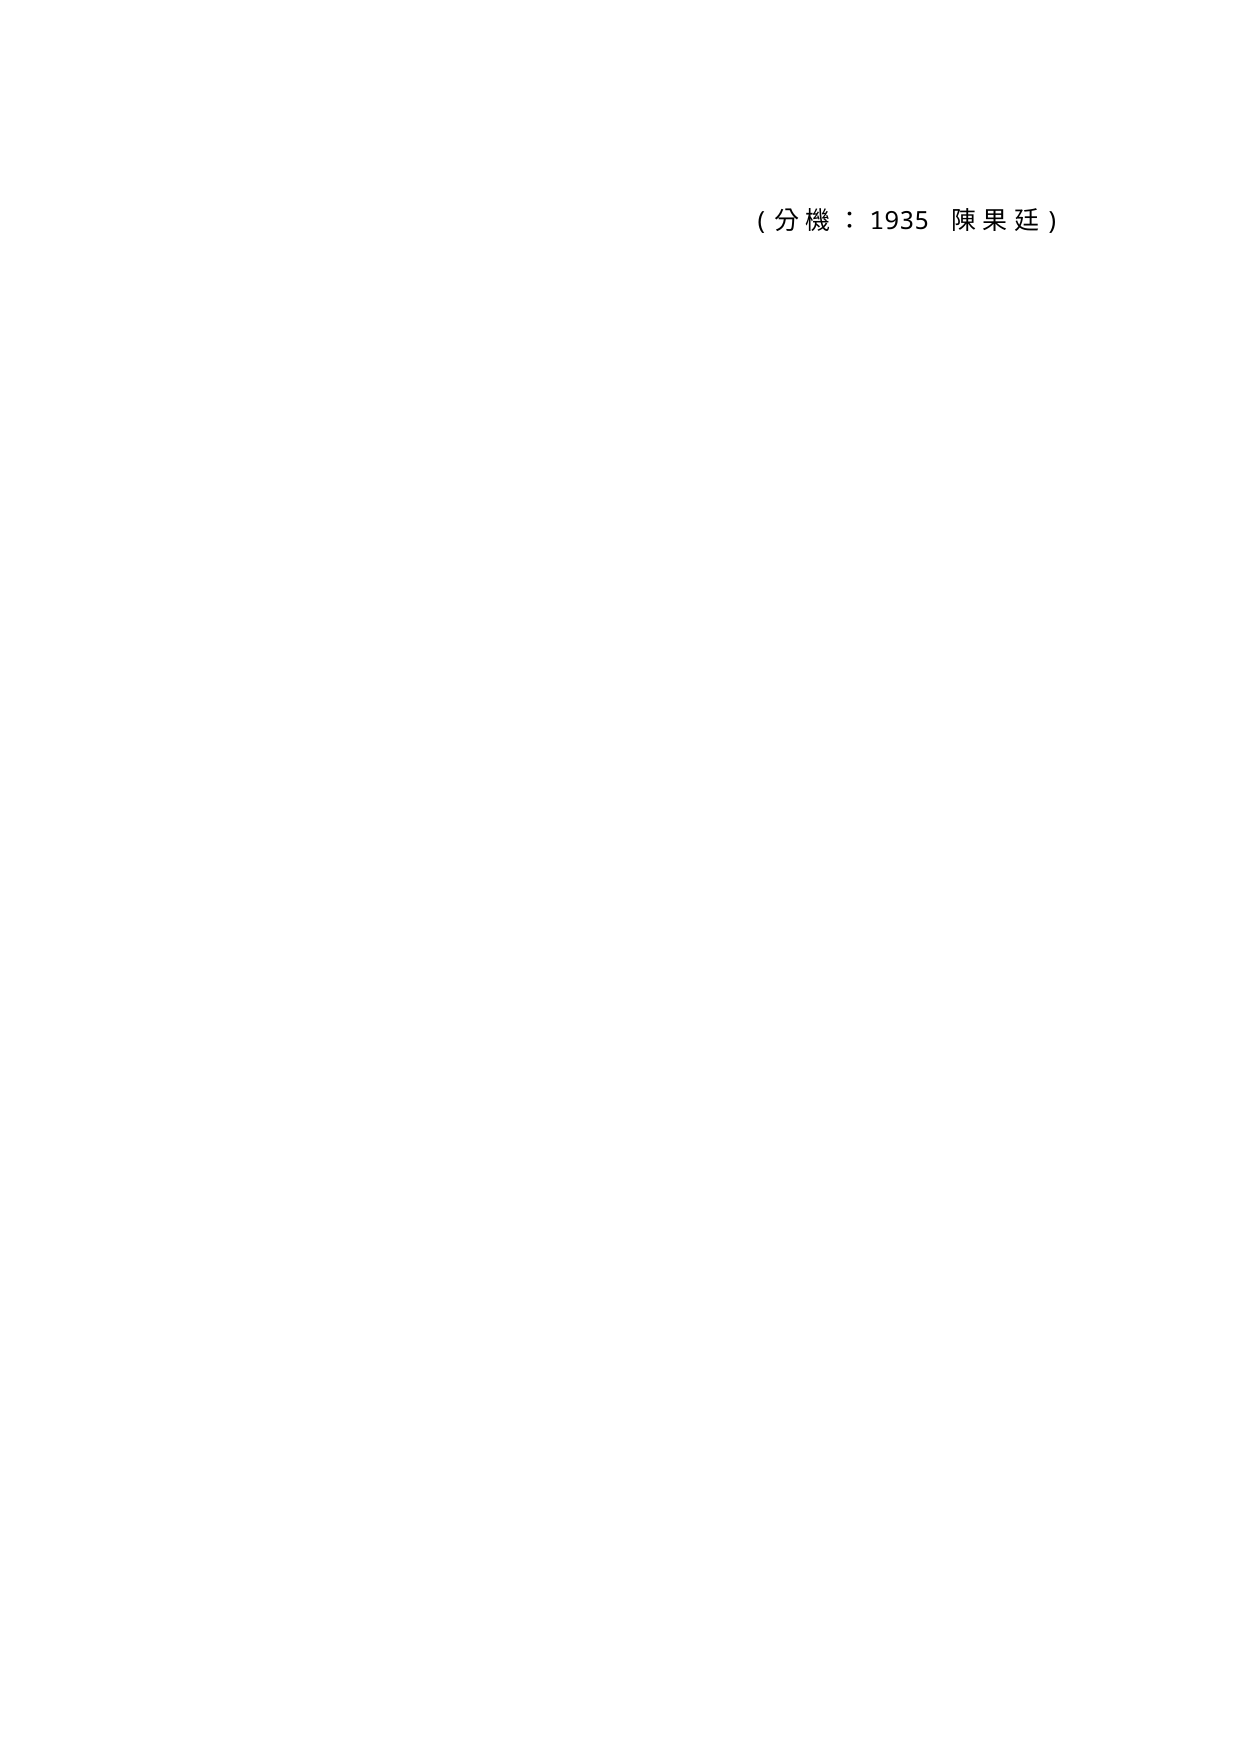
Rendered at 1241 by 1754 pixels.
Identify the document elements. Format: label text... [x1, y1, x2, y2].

text (分機：1935 陳果廷) [177, 177, 1063, 240]
